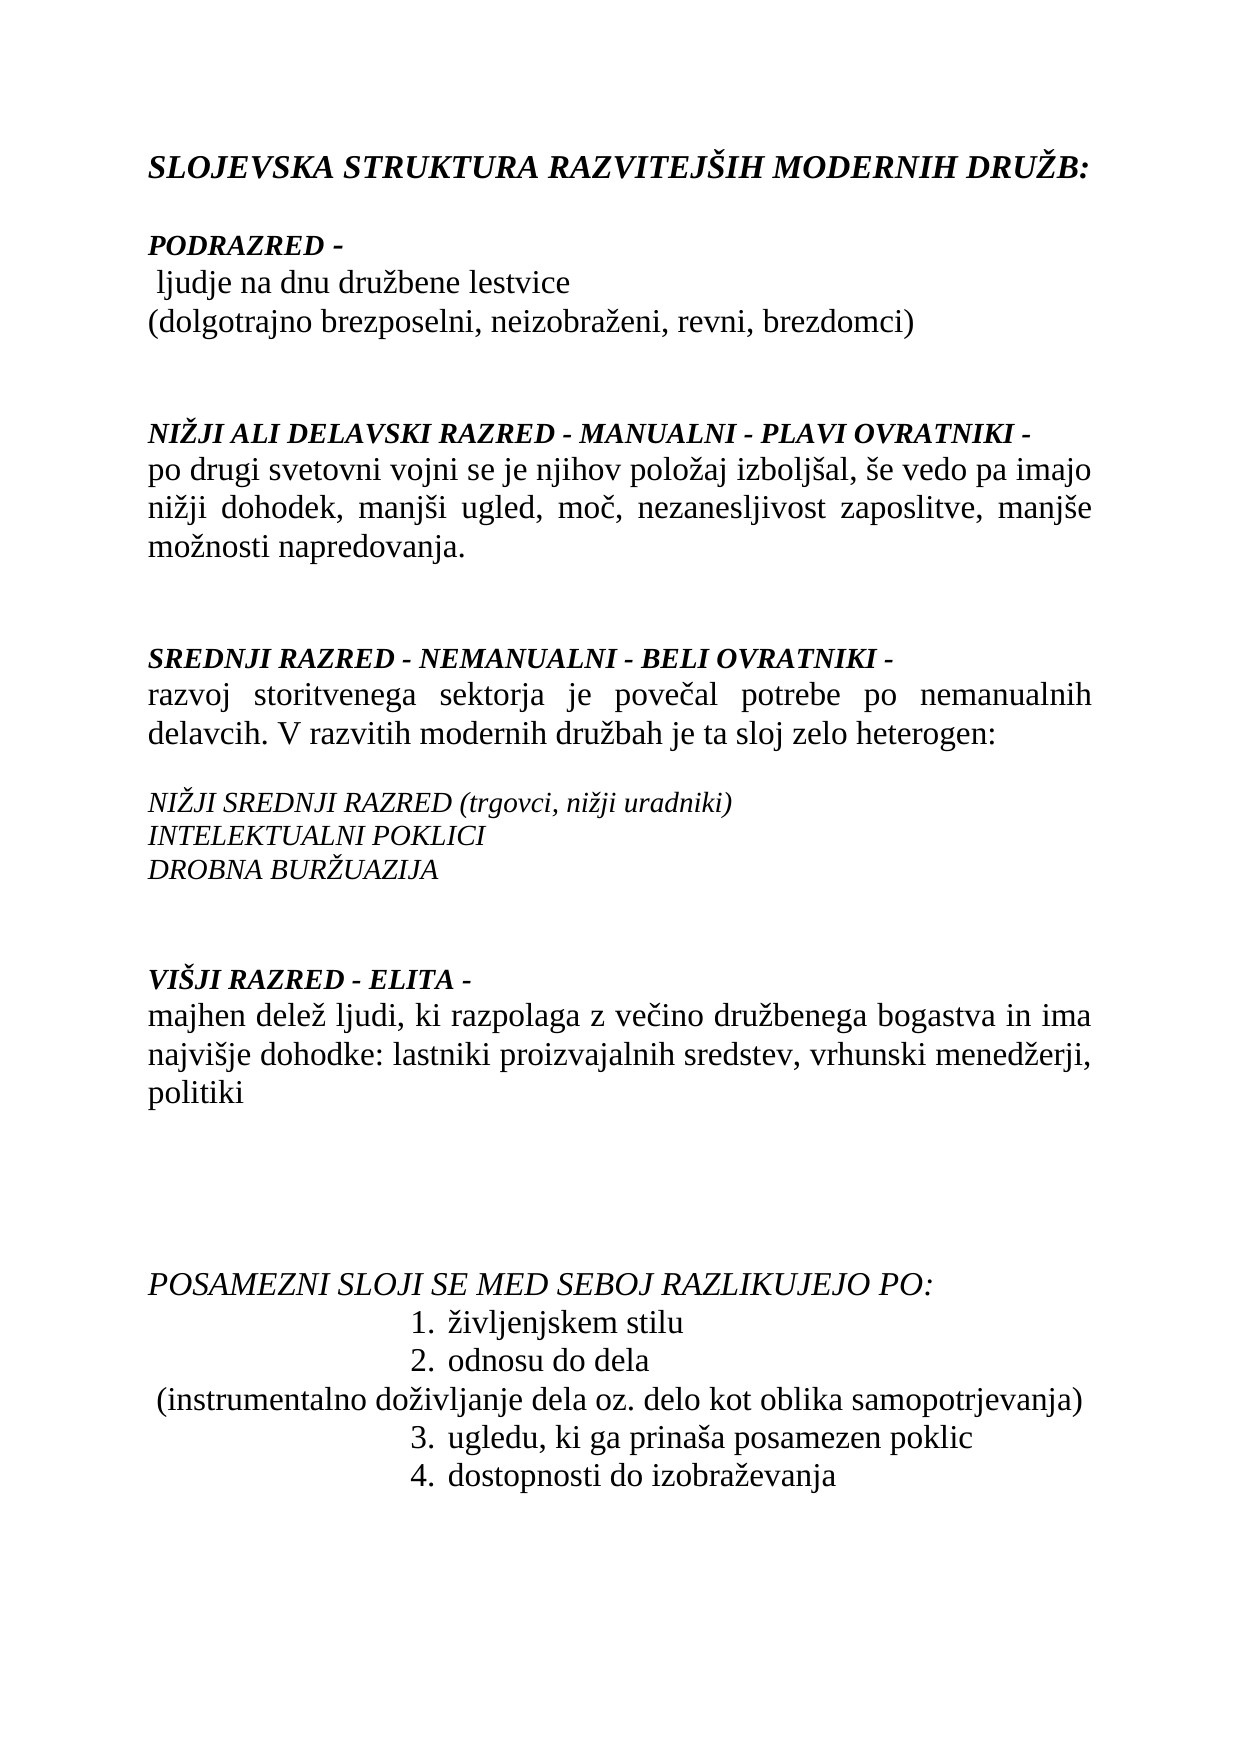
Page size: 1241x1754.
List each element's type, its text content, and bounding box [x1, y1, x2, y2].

list dostopnosti do izobraževanja [410, 1456, 1093, 1494]
text (instrumentalno doživljanje dela oz. delo kot oblika samopotrjevanja) [148, 1379, 1093, 1417]
text SREDNJI RAZRED - NEMANUALNI - BELI OVRATNIKI - [148, 641, 1093, 675]
list življenjskem stilu [410, 1302, 1093, 1341]
text PODRAZRED - [148, 224, 1093, 263]
text INTELEKTUALNI POKLICI [148, 818, 1093, 852]
text NIŽJI SREDNJI RAZRED (trgovci, nižji uradniki) [148, 785, 1093, 818]
text NIŽJI ALI DELAVSKI RAZRED - MANUALNI - PLAVI OVRATNIKI - [148, 416, 1093, 449]
text SLOJEVSKA STRUKTURA RAZVITEJŠIH MODERNIH DRUŽB: [148, 148, 1093, 186]
text DROBNA BURŽUAZIJA [148, 852, 1093, 886]
text POSAMEZNI SLOJI SE MED SEBOJ RAZLIKUJEJO PO: [148, 1264, 1093, 1302]
text VIŠJI RAZRED - ELITA - [148, 962, 1093, 996]
text (dolgotrajno brezposelni, neizobraženi, revni, brezdomci) [148, 301, 1093, 339]
text majhen delež ljudi, ki razpolaga z večino družbenega bogastva in ima najvišje dohodke: lastniki proizvajalnih sredstev, vrhunski menedžerji, politiki [148, 996, 1093, 1111]
text po drugi svetovni vojni se je njihov položaj izboljšal, še vedo pa imajo nižji dohodek, manjši ugled, moč, nezanesljivost zaposlitve, manjše možnosti napredovanja. [148, 449, 1093, 564]
text ljudje na dnu družbene lestvice [148, 263, 1093, 301]
text razvoj storitvenega sektorja je povečal potrebe po nemanualnih delavcih. V razvitih modernih družbah je ta sloj zelo heterogen: [148, 675, 1093, 751]
list ugledu, ki ga prinaša posamezen poklic [410, 1417, 1093, 1456]
list odnosu do dela [410, 1341, 1093, 1379]
